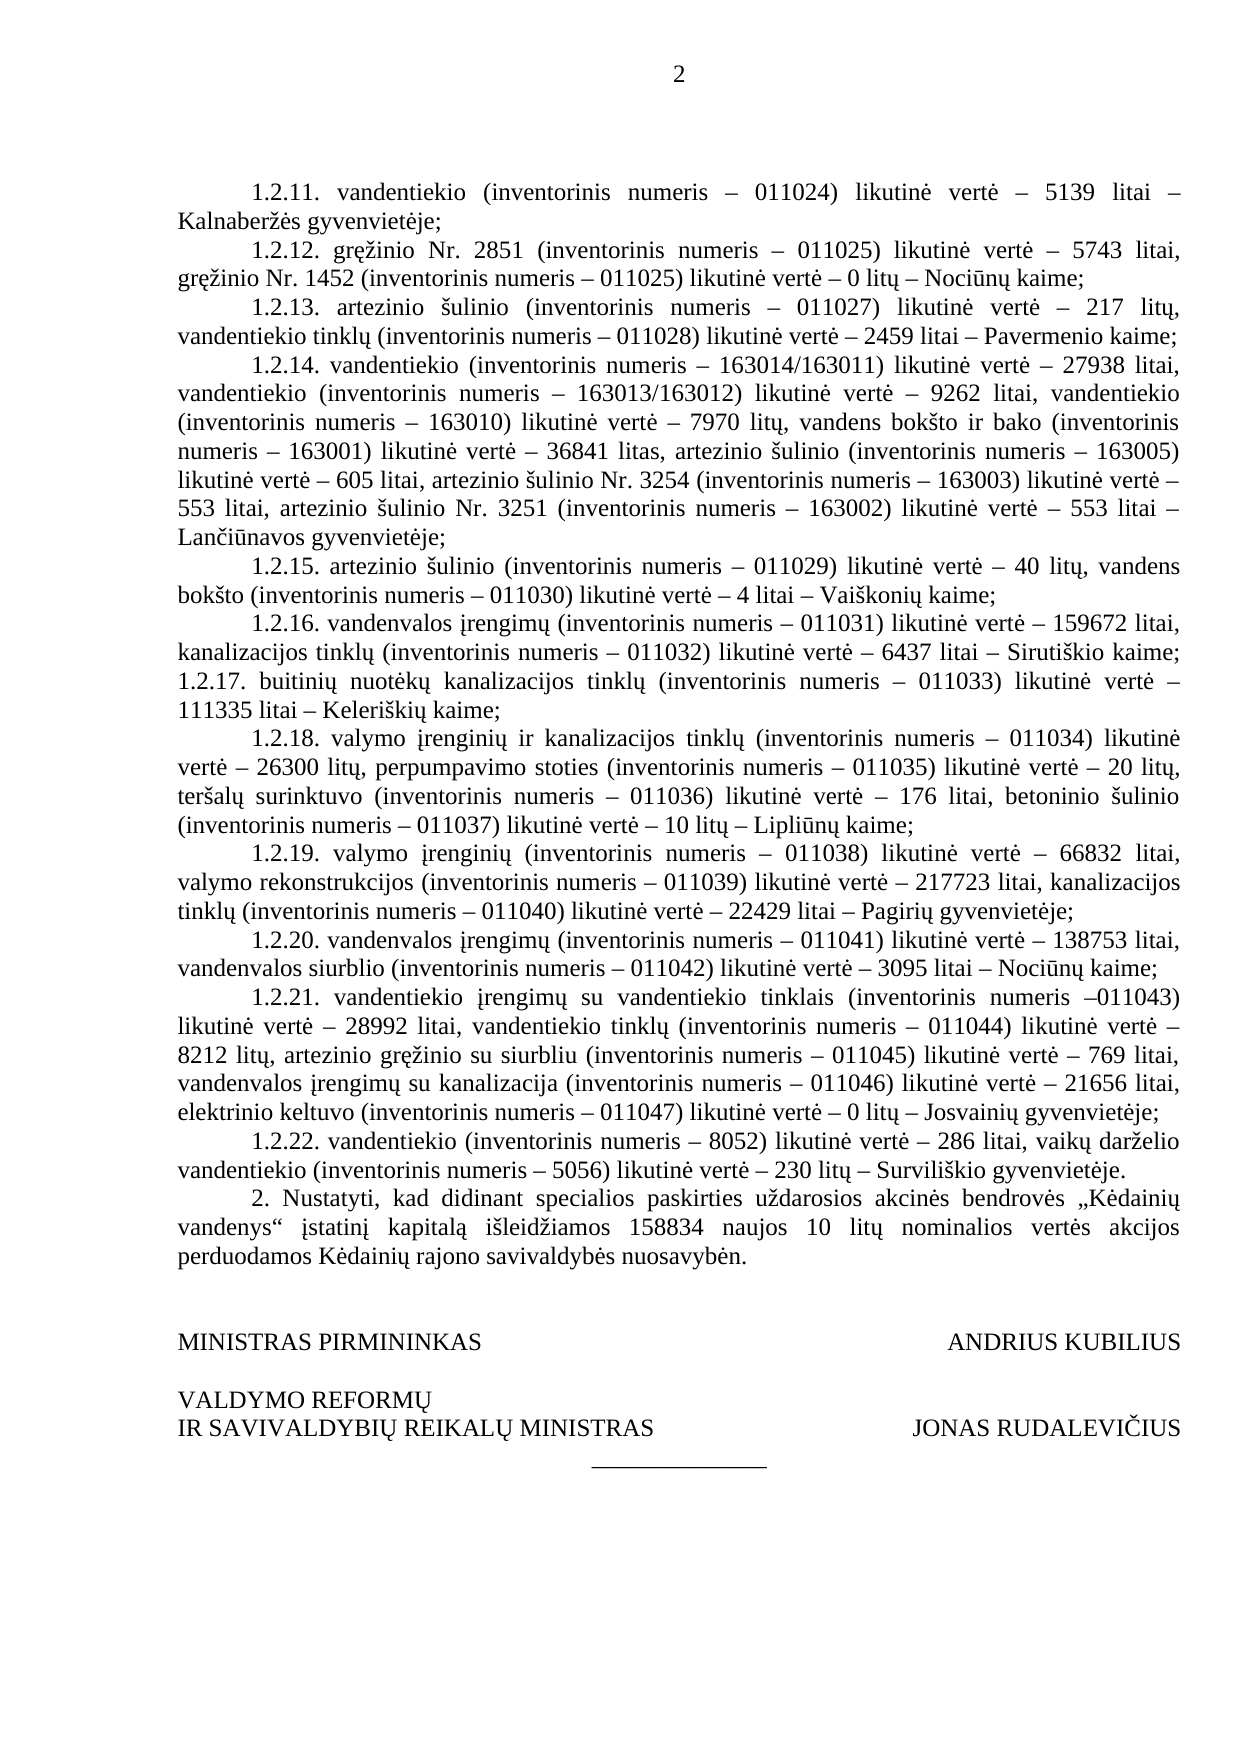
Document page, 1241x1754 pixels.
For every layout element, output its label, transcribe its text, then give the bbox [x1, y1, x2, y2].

text 1.2.20. vandenvalos įrengimų (inventorinis numeris – 011041) likutinė vertė – 138753 litai, vandenvalos siurblio (inventorinis numeris – 011042) likutinė vertė – 3095 litai – Nociūnų kaime; [177, 925, 1181, 982]
text VALDYMO REFORMŲ [177, 1385, 1181, 1413]
text 1.2.12. gręžinio Nr. 2851 (inventorinis numeris – 011025) likutinė vertė – 5743 litai, gręžinio Nr. 1452 (inventorinis numeris – 011025) likutinė vertė – 0 litų – Nociūnų kaime; [177, 235, 1181, 292]
text 1.2.16. vandenvalos įrengimų (inventorinis numeris – 011031) likutinė vertė – 159672 litai, kanalizacijos tinklų (inventorinis numeris – 011032) likutinė vertė – 6437 litai – Sirutiškio kaime; 1.2.17. buitinių nuotėkų kanalizacijos tinklų (inventorinis numeris – 011033) likutinė vertė – 111335 litai – Keleriškių kaime; [177, 608, 1181, 723]
text 1.2.21. vandentiekio įrengimų su vandentiekio tinklais (inventorinis numeris –011043) likutinė vertė – 28992 litai, vandentiekio tinklų (inventorinis numeris – 011044) likutinė vertė – 8212 litų, artezinio gręžinio su siurbliu (inventorinis numeris – 011045) likutinė vertė – 769 litai, vandenvalos įrengimų su kanalizacija (inventorinis numeris – 011046) likutinė vertė – 21656 litai, elektrinio keltuvo (inventorinis numeris – 011047) likutinė vertė – 0 litų – Josvainių gyvenvietėje; [177, 982, 1181, 1126]
text 1.2.15. artezinio šulinio (inventorinis numeris – 011029) likutinė vertė – 40 litų, vandens bokšto (inventorinis numeris – 011030) likutinė vertė – 4 litai – Vaiškonių kaime; [177, 551, 1181, 608]
text MINISTRAS PIRMININKAS ANDRIUS KUBILIUS [177, 1327, 1181, 1356]
text 1.2.19. valymo įrenginių (inventorinis numeris – 011038) likutinė vertė – 66832 litai, valymo rekonstrukcijos (inventorinis numeris – 011039) likutinė vertė – 217723 litai, kanalizacijos tinklų (inventorinis numeris – 011040) likutinė vertė – 22429 litai – Pagirių gyvenvietėje; [177, 838, 1181, 925]
text IR SAVIVALDYBIŲ REIKALŲ MINISTRAS JONAS RUDALEVIČIUS [177, 1413, 1181, 1442]
text 1.2.14. vandentiekio (inventorinis numeris – 163014/163011) likutinė vertė – 27938 litai, vandentiekio (inventorinis numeris – 163013/163012) likutinė vertė – 9262 litai, vandentiekio (inventorinis numeris – 163010) likutinė vertė – 7970 litų, vandens bokšto ir bako (inventorinis numeris – 163001) likutinė vertė – 36841 litas, artezinio šulinio (inventorinis numeris – 163005) likutinė vertė – 605 litai, artezinio šulinio Nr. 3254 (inventorinis numeris – 163003) likutinė vertė – 553 litai, artezinio šulinio Nr. 3251 (inventorinis numeris – 163002) likutinė vertė – 553 litai – Lančiūnavos gyvenvietėje; [177, 350, 1181, 551]
text 1.2.22. vandentiekio (inventorinis numeris – 8052) likutinė vertė – 286 litai, vaikų darželio vandentiekio (inventorinis numeris – 5056) likutinė vertė – 230 litų – Surviliškio gyvenvietėje. [177, 1126, 1181, 1183]
text 1.2.18. valymo įrenginių ir kanalizacijos tinklų (inventorinis numeris – 011034) likutinė vertė – 26300 litų, perpumpavimo stoties (inventorinis numeris – 011035) likutinė vertė – 20 litų, teršalų surinktuvo (inventorinis numeris – 011036) likutinė vertė – 176 litai, betoninio šulinio (inventorinis numeris – 011037) likutinė vertė – 10 litų – Lipliūnų kaime; [177, 723, 1181, 838]
text ______________ [177, 1442, 1181, 1471]
text 2. Nustatyti, kad didinant specialios paskirties uždarosios akcinės bendrovės „Kėdainių vandenys“ įstatinį kapitalą išleidžiamos 158834 naujos 10 litų nominalios vertės akcijos perduodamos Kėdainių rajono savivaldybės nuosavybėn. [177, 1183, 1181, 1270]
text 1.2.13. artezinio šulinio (inventorinis numeris – 011027) likutinė vertė – 217 litų, vandentiekio tinklų (inventorinis numeris – 011028) likutinė vertė – 2459 litai – Pavermenio kaime; [177, 292, 1181, 350]
text 1.2.11. vandentiekio (inventorinis numeris – 011024) likutinė vertė – 5139 litai – Kalnaberžės gyvenvietėje; [177, 177, 1181, 235]
